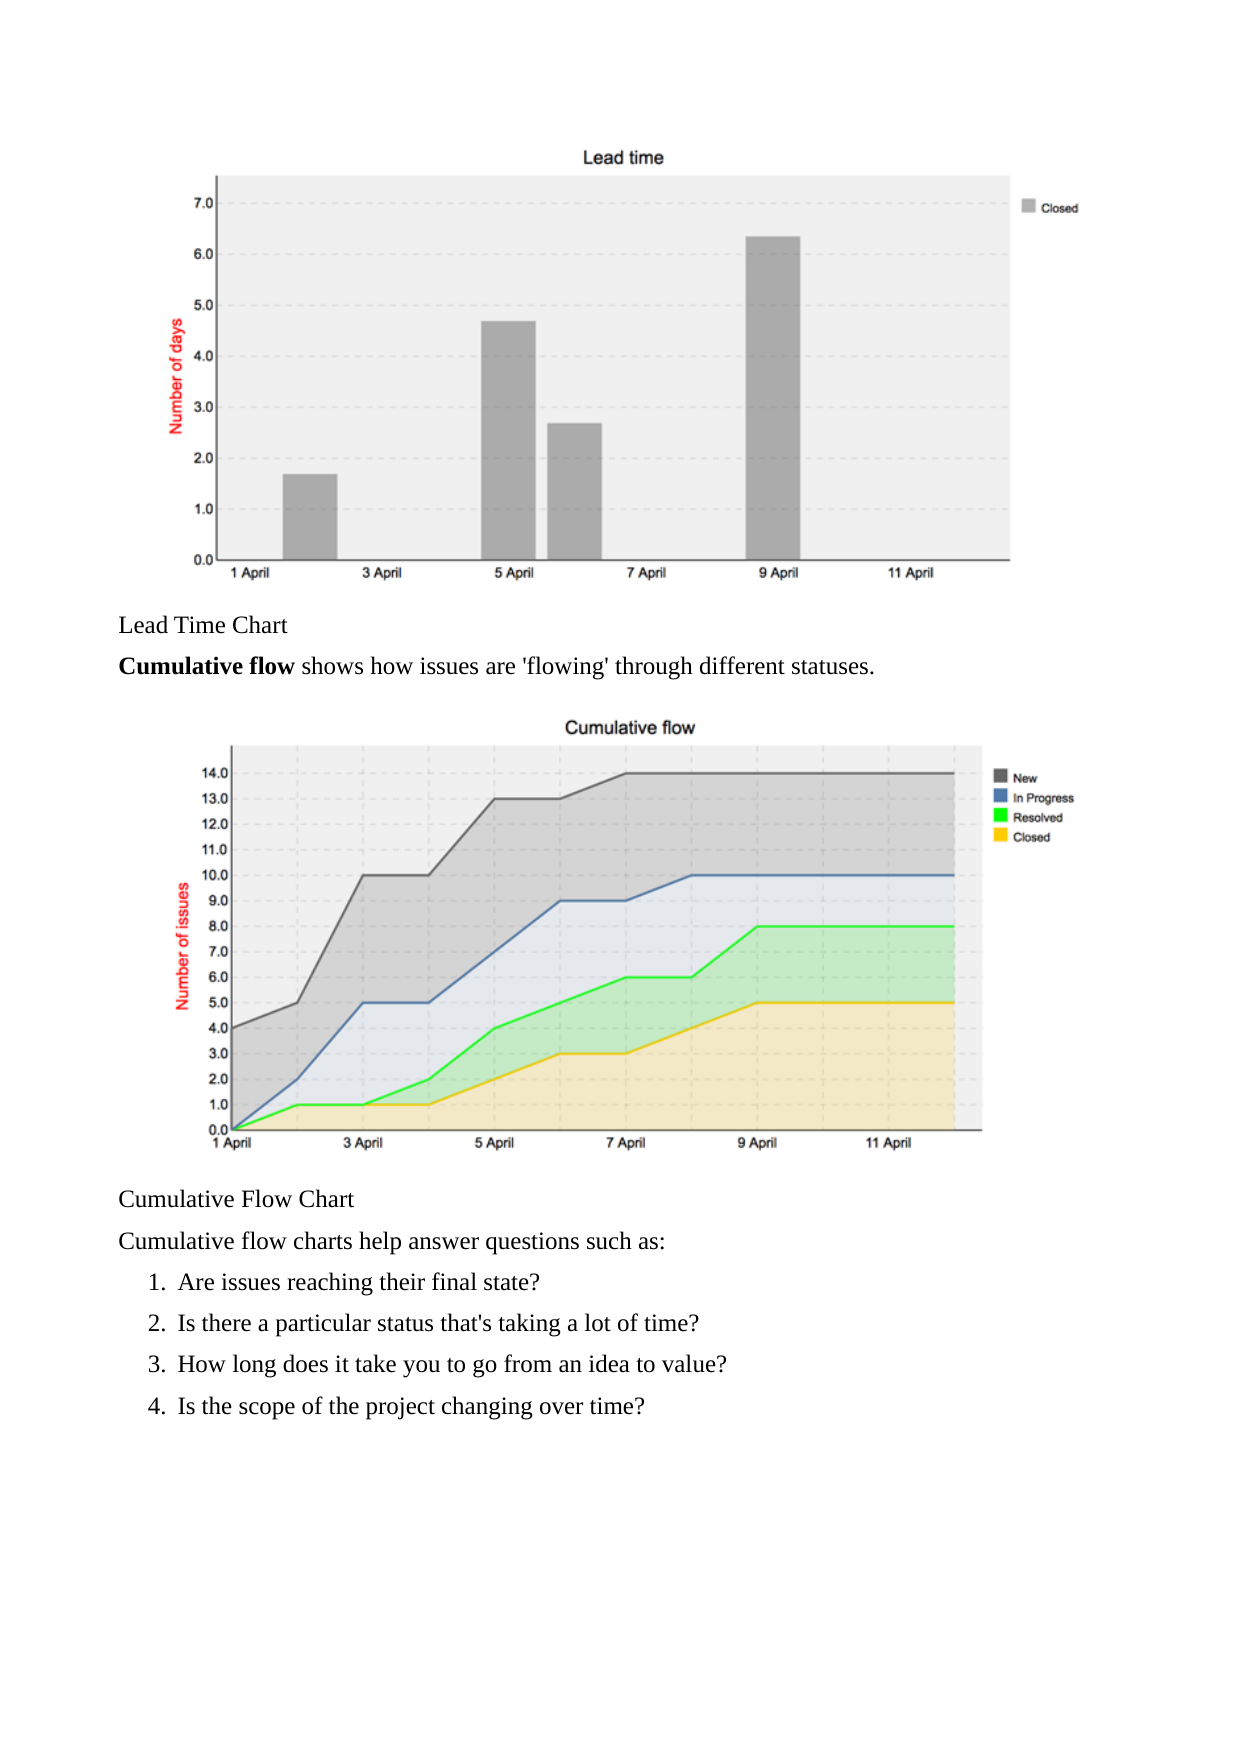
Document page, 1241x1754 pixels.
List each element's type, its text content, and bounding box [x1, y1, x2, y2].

text Cumulative flow charts help answer questions such as: [118, 1226, 1122, 1254]
text Cumulative flow shows how issues are 'flowing' through different statuses. [118, 651, 1122, 680]
list Is there a particular status that's taking a lot of time? [148, 1308, 1122, 1337]
text Lead Time Chart [118, 118, 1122, 639]
list How long does it take you to go from an idea to value? [148, 1349, 1122, 1378]
list Is the scope of the project changing over time? [148, 1391, 1122, 1419]
picture [151, 118, 1089, 611]
list Are issues reaching their final state? [148, 1267, 1122, 1296]
picture [151, 692, 1089, 1185]
text Cumulative Flow Chart [118, 693, 1122, 1213]
